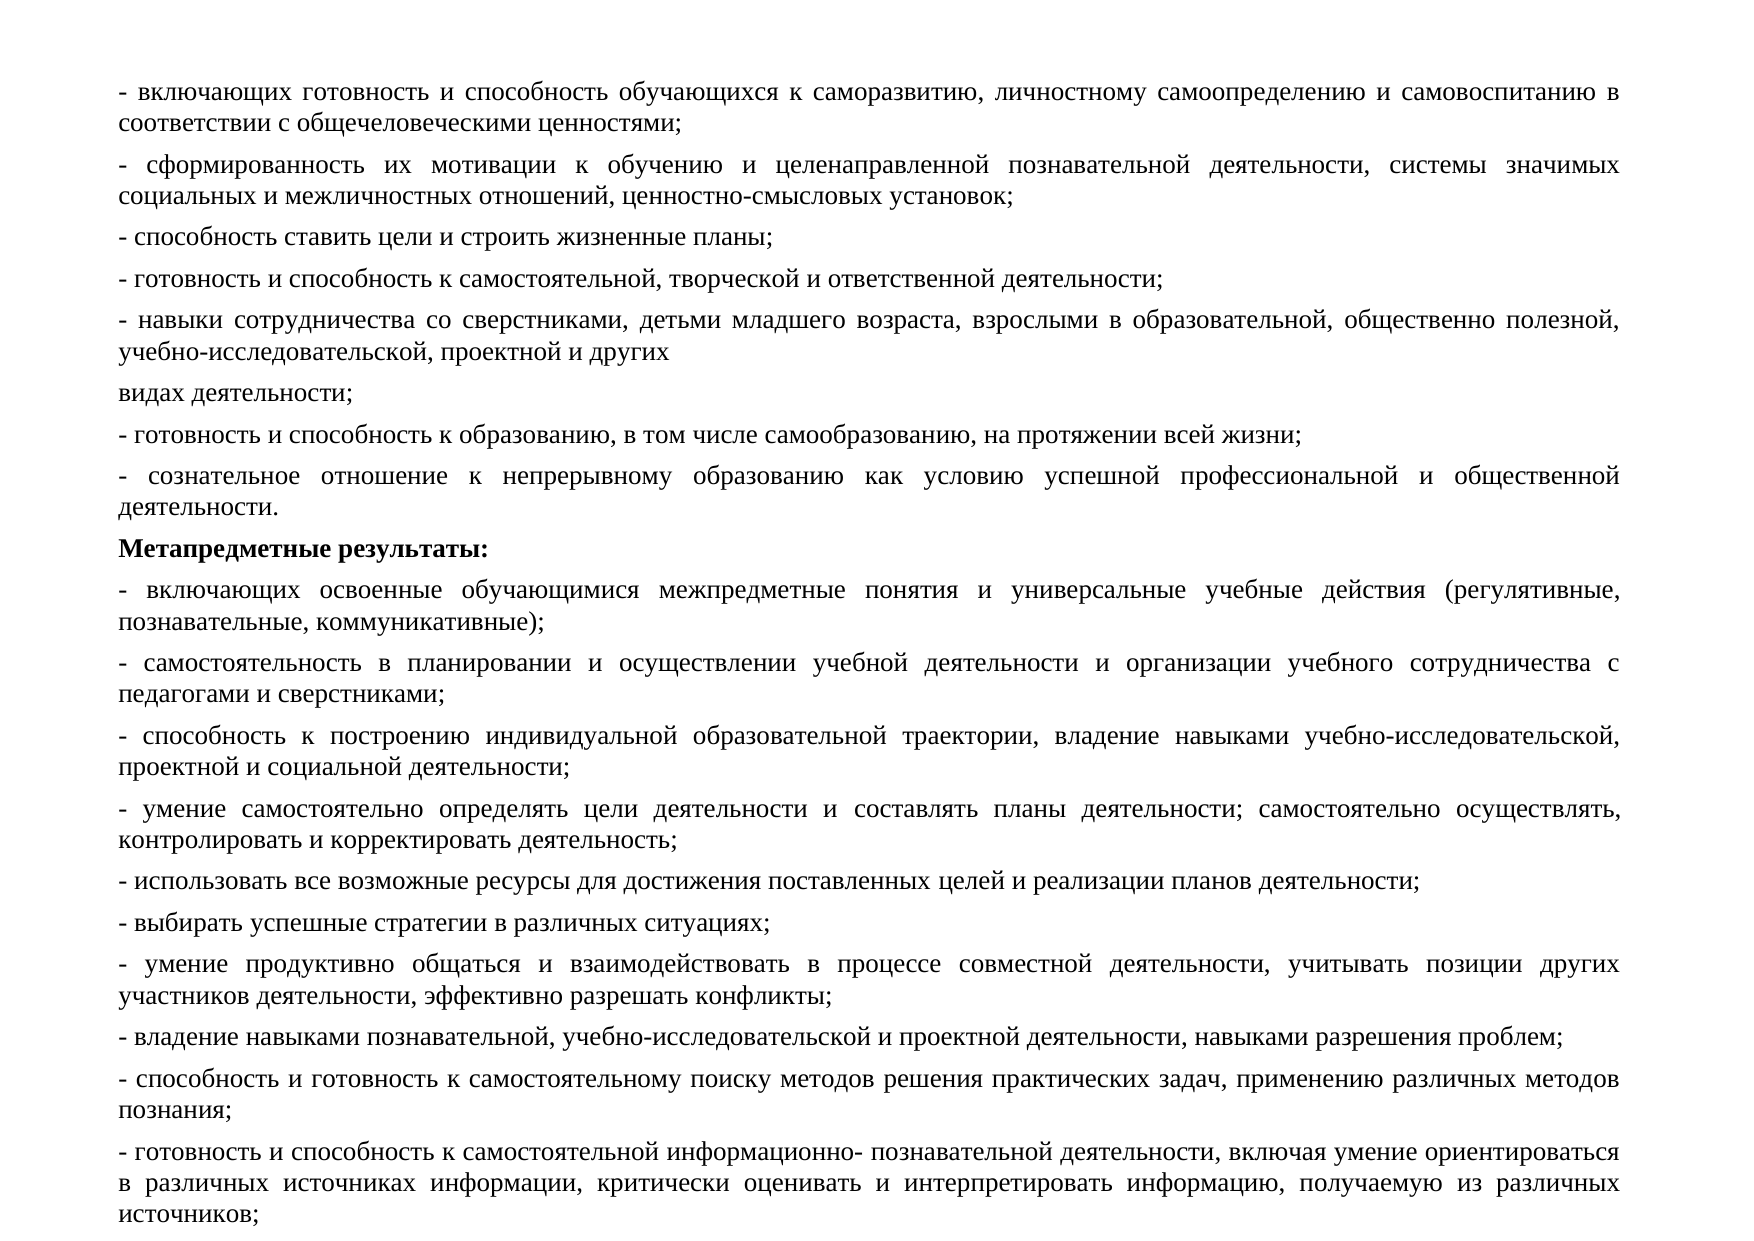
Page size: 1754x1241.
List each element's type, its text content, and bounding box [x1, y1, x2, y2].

text - использовать все возможные ресурсы для достижения поставленных целей и реализации планов деятельности; [118, 864, 1622, 896]
text - сформированность их мотивации к обучению и целенаправленной познавательной деятельности, системы значимых социальных и межличностных отношений, ценностно-смысловых установок; [118, 148, 1622, 210]
text - способность к построению индивидуальной образовательной траектории, владение навыками учебно-исследовательской, проектной и социальной деятельности; [118, 719, 1622, 781]
text - навыки сотрудничества со сверстниками, детьми младшего возраста, взрослыми в образовательной, общественно полезной, учебно-исследовательской, проектной и других [118, 303, 1622, 366]
text - умение продуктивно общаться и взаимодействовать в процессе совместной деятельности, учитывать позиции других участников деятельности, эффективно разрешать конфликты; [118, 948, 1622, 1010]
text - готовность и способность к самостоятельной информационно- познавательной деятельности, включая умение ориентироваться в различных источниках информации, критически оценивать и интерпретировать информацию, получаемую из различных источников; [118, 1134, 1622, 1228]
text - сознательное отношение к непрерывному образованию как условию успешной профессиональной и общественной деятельности. [118, 459, 1622, 522]
text Метапредметные результаты: [118, 532, 1622, 563]
text - способность ставить цели и строить жизненные планы; [118, 220, 1622, 252]
text - способность и готовность к самостоятельному поиску методов решения практических задач, применению различных методов познания; [118, 1062, 1622, 1124]
text - самостоятельность в планировании и осуществлении учебной деятельности и организации учебного сотрудничества с педагогами и сверстниками; [118, 646, 1622, 709]
text - умение самостоятельно определять цели деятельности и составлять планы деятельности; самостоятельно осуществлять, контролировать и корректировать деятельность; [118, 792, 1622, 854]
text видах деятельности; [118, 376, 1622, 407]
text - выбирать успешные стратегии в различных ситуациях; [118, 906, 1622, 937]
text - владение навыками познавательной, учебно-исследовательской и проектной деятельности, навыками разрешения проблем; [118, 1020, 1622, 1051]
text - включающих освоенные обучающимися межпредметные понятия и универсальные учебные действия (регулятивные, познавательные, коммуникативные); [118, 574, 1622, 636]
text - включающих готовность и способность обучающихся к саморазвитию, личностному самоопределению и самовоспитанию в соответствии с общечеловеческими ценностями; [118, 75, 1622, 137]
text - готовность и способность к самостоятельной, творческой и ответственной деятельности; [118, 262, 1622, 293]
text - готовность и способность к образованию, в том числе самообразованию, на протяжении всей жизни; [118, 418, 1622, 449]
